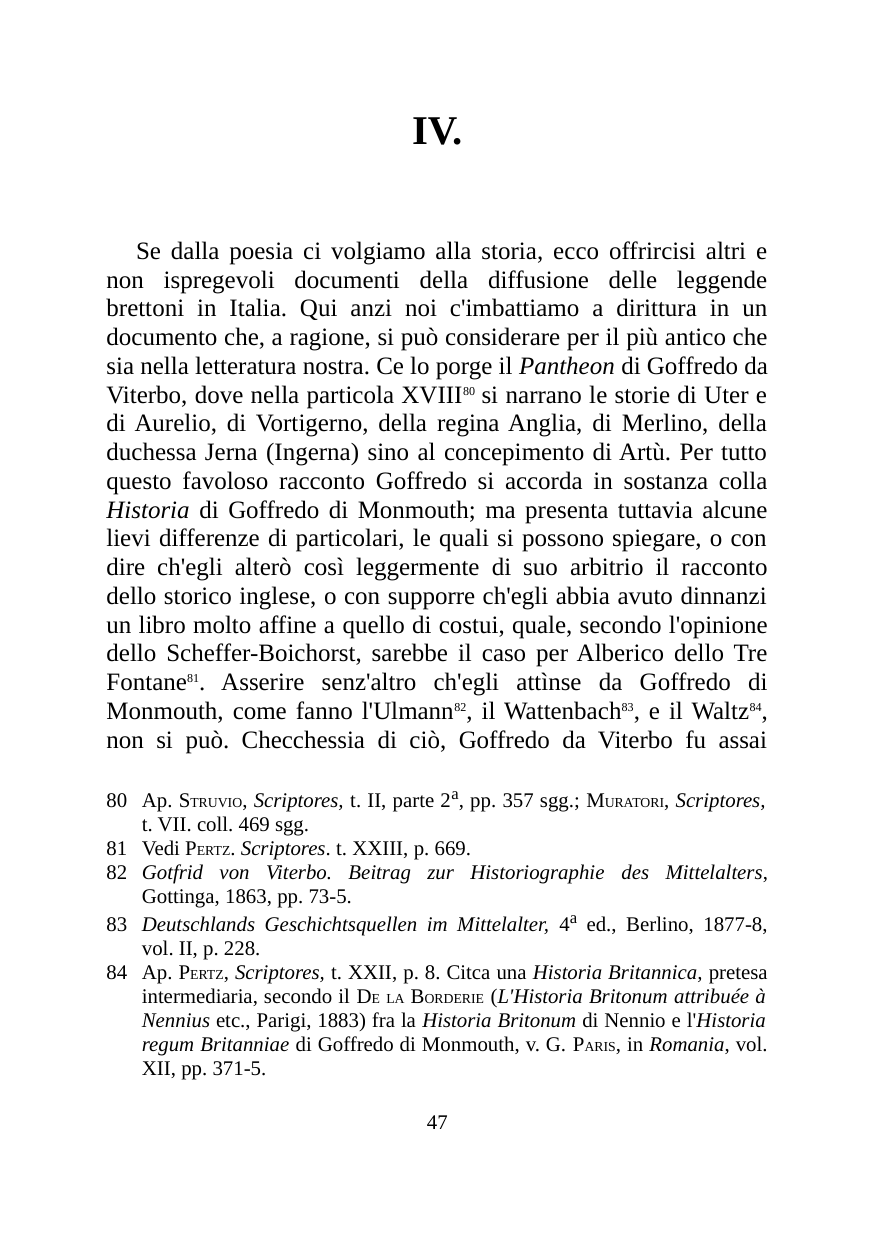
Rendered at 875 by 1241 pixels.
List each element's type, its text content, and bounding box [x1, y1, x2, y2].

text Vedi Pertz. Scriptores. t. XXIII, p. 669. [106, 836, 768, 860]
subtitle IV. [106, 106, 768, 153]
text Gotfrid von Viterbo. Beitrag zur Historiographie des Mittelalters, Gottinga, 1863, pp. 73-5. [106, 860, 768, 908]
text Se dalla poesia ci volgiamo alla storia, ecco offrircisi altri e non ispregevoli documenti della diffusione delle leggende brettoni in Italia. Qui anzi noi c'imbattiamo a dirittura in un documento che, a ragione, si può considerare per il più antico che sia nella letteratura nostra. Ce lo porge il Pantheon di Goffredo da Viterbo, dove nella particola XVIII si narrano le storie di Uter e di Aurelio, di Vortigerno, della regina Anglia, di Merlino, della duchessa Jerna (Ingerna) sino al concepimento di Artù. Per tutto questo favoloso racconto Goffredo si accorda in sostanza colla Historia di Goffredo di Monmouth; ma presenta tuttavia alcune lievi differenze di particolari, le quali si possono spiegare, o con dire ch'egli alterò così leggermente di suo arbitrio il racconto dello storico inglese, o con supporre ch'egli abbia avuto dinnanzi un libro molto affine a quello di costui, quale, secondo l'opinione dello Scheffer-Boichorst, sarebbe il caso per Alberico dello Tre Fontane. Asserire senz'altro ch'egli attìnse da Goffredo di Monmouth, come fanno l'Ulmann, il Wattenbach, e il Waltz, non si può. Checchessia di ciò, Goffredo da Viterbo fu assai [106, 236, 768, 753]
text Ap. Struvio, Scriptores, t. II, parte 2a, pp. 357 sgg.; Muratori, Scriptores, t. VII. coll. 469 sgg. [106, 783, 768, 836]
text Ap. Pertz, Scriptores, t. XXII, p. 8. Citca una Historia Britannica, pretesa intermediaria, secondo il De la Borderie (L'Historia Britonum attribuée à Nennius etc., Parigi, 1883) fra la Historia Britonum di Nennio e l'Historia regum Britanniae di Goffredo di Monmouth, v. G. Paris, in Romania, vol. XII, pp. 371-5. [106, 960, 768, 1080]
text Deutschlands Geschichtsquellen im Mittelalter, 4a ed., Berlino, 1877-8, vol. II, p. 228. [106, 908, 768, 960]
